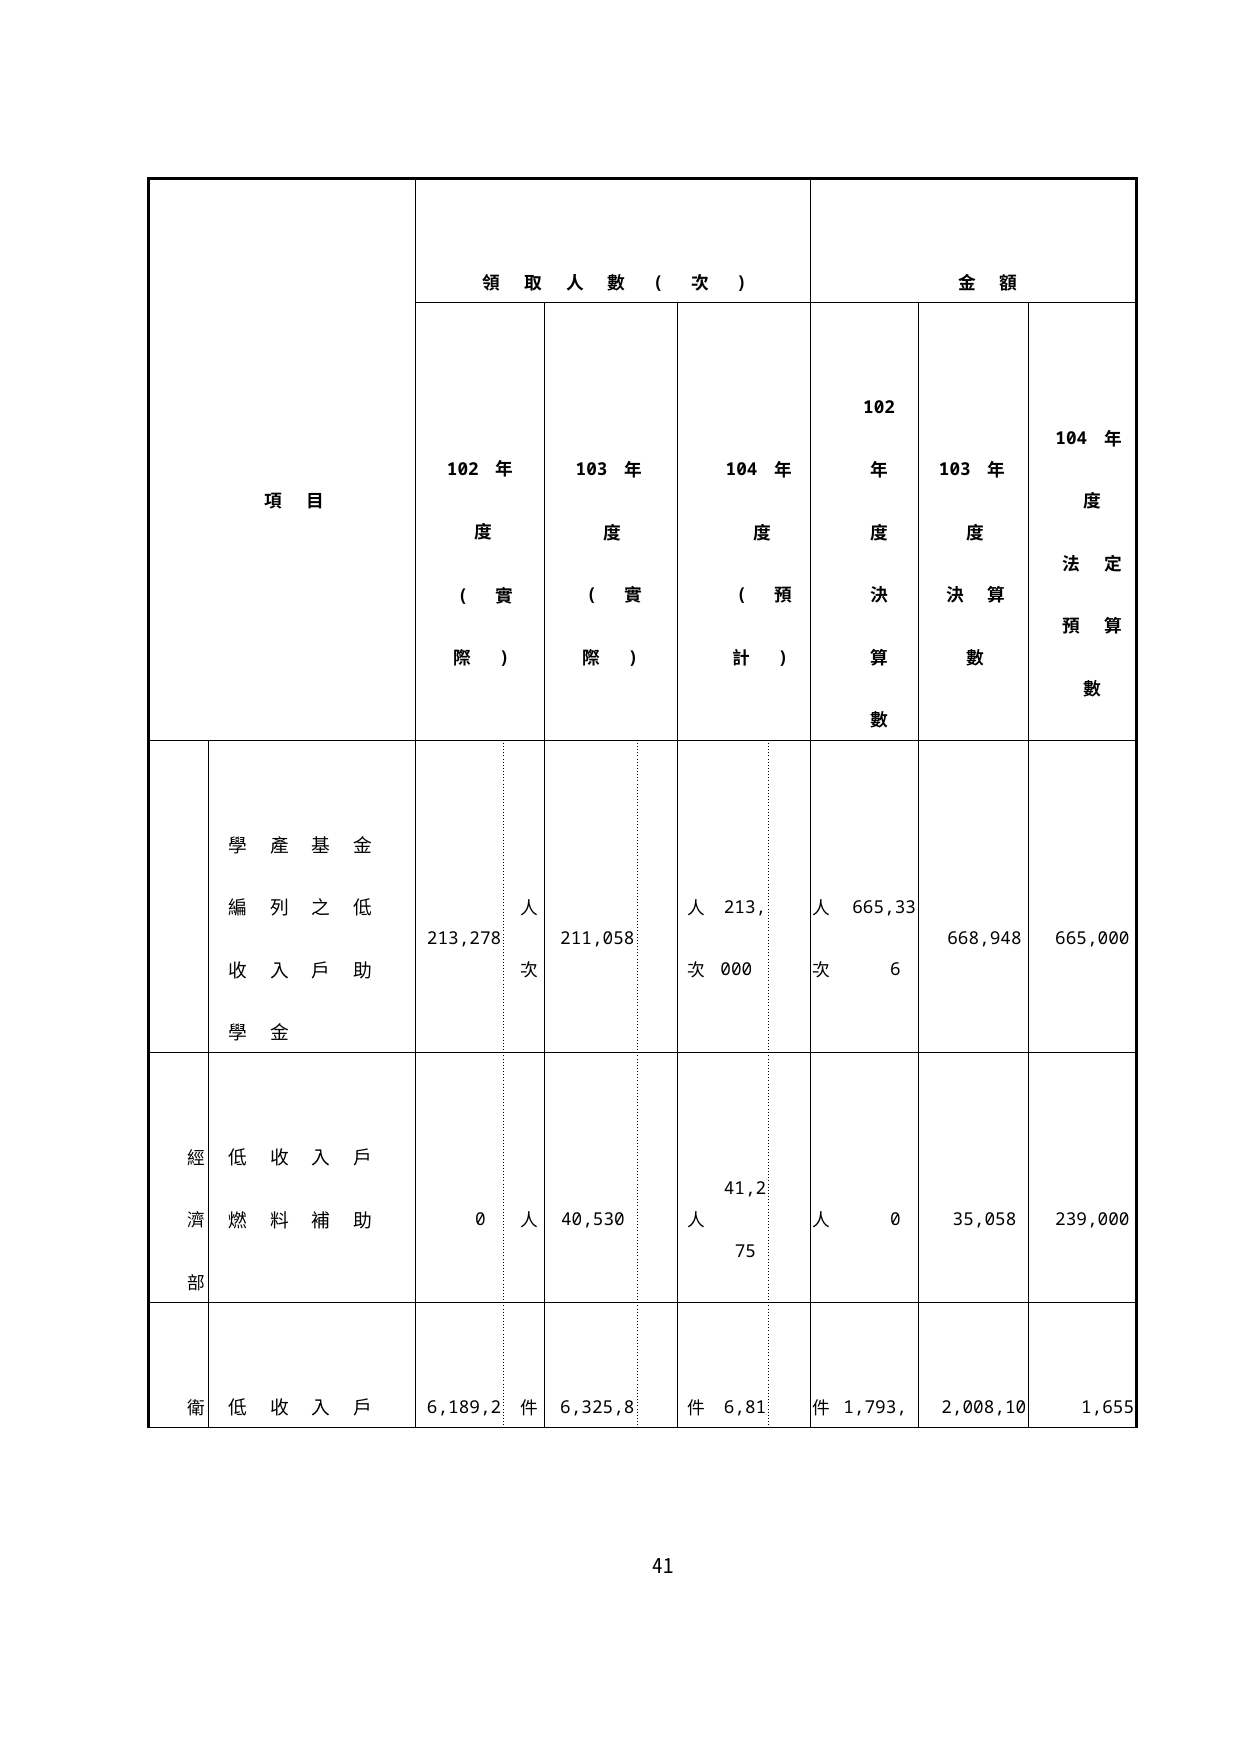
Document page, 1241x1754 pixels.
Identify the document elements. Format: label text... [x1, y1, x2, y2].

table_cell 人次 [769, 741, 810, 1052]
table_cell 6,325,8 [545, 1303, 637, 1427]
table_cell 1,793,099 [811, 1303, 918, 1427]
table_cell 低收入戶燃料補助 [209, 1053, 415, 1302]
table_cell 件 [637, 1303, 677, 1427]
table_cell 低收入戶 [209, 1303, 415, 1427]
table_cell 0 [416, 1053, 504, 1302]
table_cell 665,336 [811, 741, 918, 1052]
table_cell 6,810,317 [678, 1303, 769, 1427]
table_cell 件 [504, 1303, 544, 1427]
table_cell 665,000 [1029, 741, 1135, 1052]
table_cell 104年度 法定預算數 [1029, 303, 1135, 740]
table_cell 人 [504, 1053, 544, 1302]
table_cell 人 [637, 1053, 677, 1302]
table_cell 件 [769, 1303, 810, 1427]
table_cell 102年度 決算數 [811, 303, 918, 740]
table_header 領取人數(次) [416, 180, 810, 302]
table_cell 35,058 [919, 1053, 1028, 1302]
table_cell 經濟部 [150, 1053, 208, 1302]
table_cell 1,655 [1029, 1303, 1135, 1427]
table_cell 人次 [504, 741, 544, 1052]
table_cell 40,530 [545, 1053, 637, 1302]
table_cell 104年度 (預計) [678, 303, 810, 740]
table_cell 0 [811, 1053, 918, 1302]
table_cell 人次 [637, 741, 677, 1052]
table_cell 103年度 (實際) [545, 303, 677, 740]
table_cell 41,275 [678, 1053, 769, 1302]
table_cell 668,948 [919, 741, 1028, 1052]
table_cell [150, 741, 208, 1052]
table_cell 103年度 決算數 [919, 303, 1028, 740]
table_header 項目 [150, 180, 415, 740]
table_cell 6,189,2 [416, 1303, 504, 1427]
table_cell 衛 [150, 1303, 208, 1427]
table_cell 239,000 [1029, 1053, 1135, 1302]
table_cell 211,058 [545, 741, 637, 1052]
table_cell 2,008,10 [919, 1303, 1028, 1427]
table_cell 102年度 (實際) [416, 303, 544, 740]
table_cell 213,000 [678, 741, 769, 1052]
table_header 金額 [811, 180, 1135, 302]
table_cell 213,278 [416, 741, 504, 1052]
table_cell 學產基金編列之低收入戶助學金 [209, 741, 415, 1052]
table_cell 人 [769, 1053, 810, 1302]
